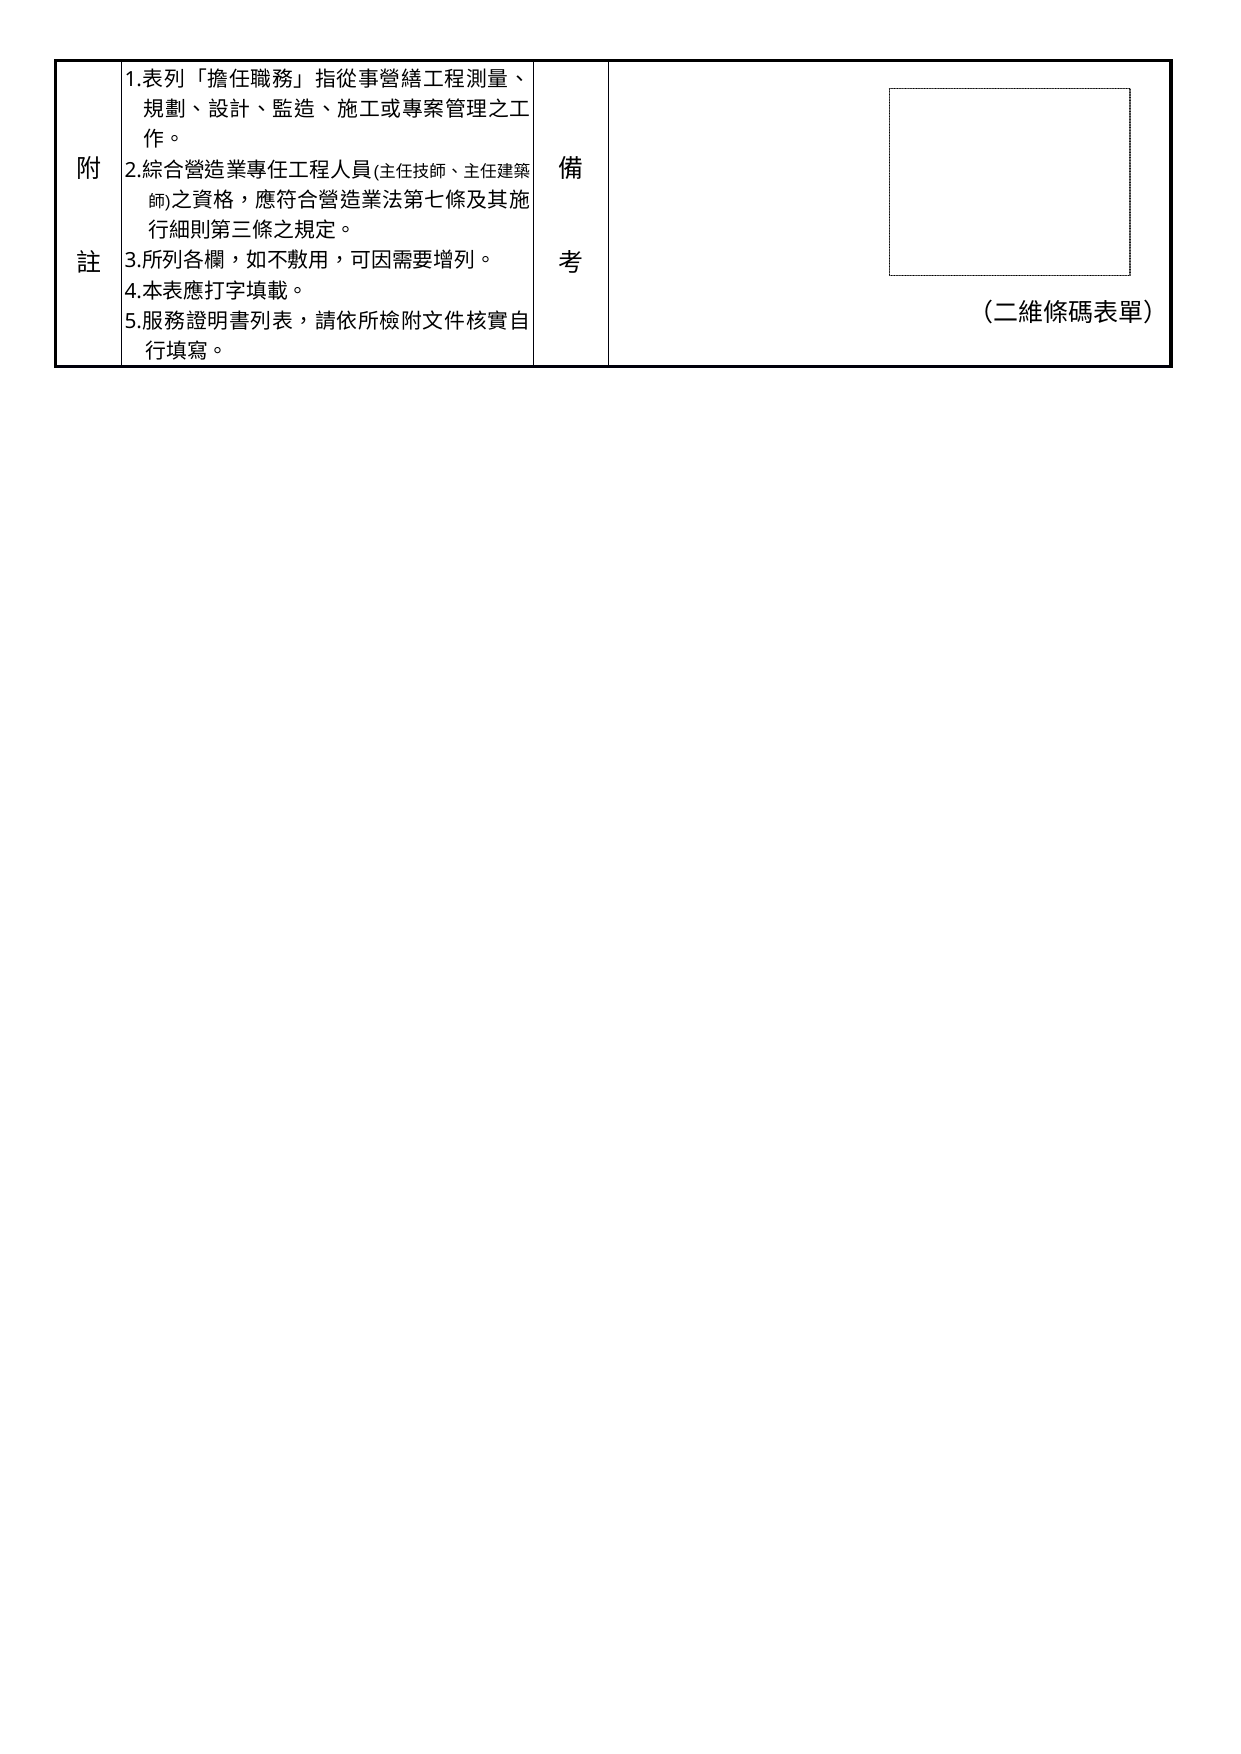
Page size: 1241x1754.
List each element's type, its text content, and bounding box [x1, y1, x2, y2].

table_header （二維條碼表單） [609, 62, 1169, 365]
table_header 1.表列「擔任職務」指從事營繕工程測量、規劃、設計、監造、施工或專案管理之工作。 2.綜合營造業專任工程人員(主任技師、主任建築師)之資格，應符合營造業法第七條及其施行細則第三條之規定。 3.所列各欄，如不敷用，可因需要增列。 4.本表應打字填載。 5.服務證明書列表，請依所檢附文件核實自行填寫。 [122, 62, 533, 365]
table_header 附 註 [57, 62, 121, 365]
table_header 備 考 [534, 62, 608, 365]
